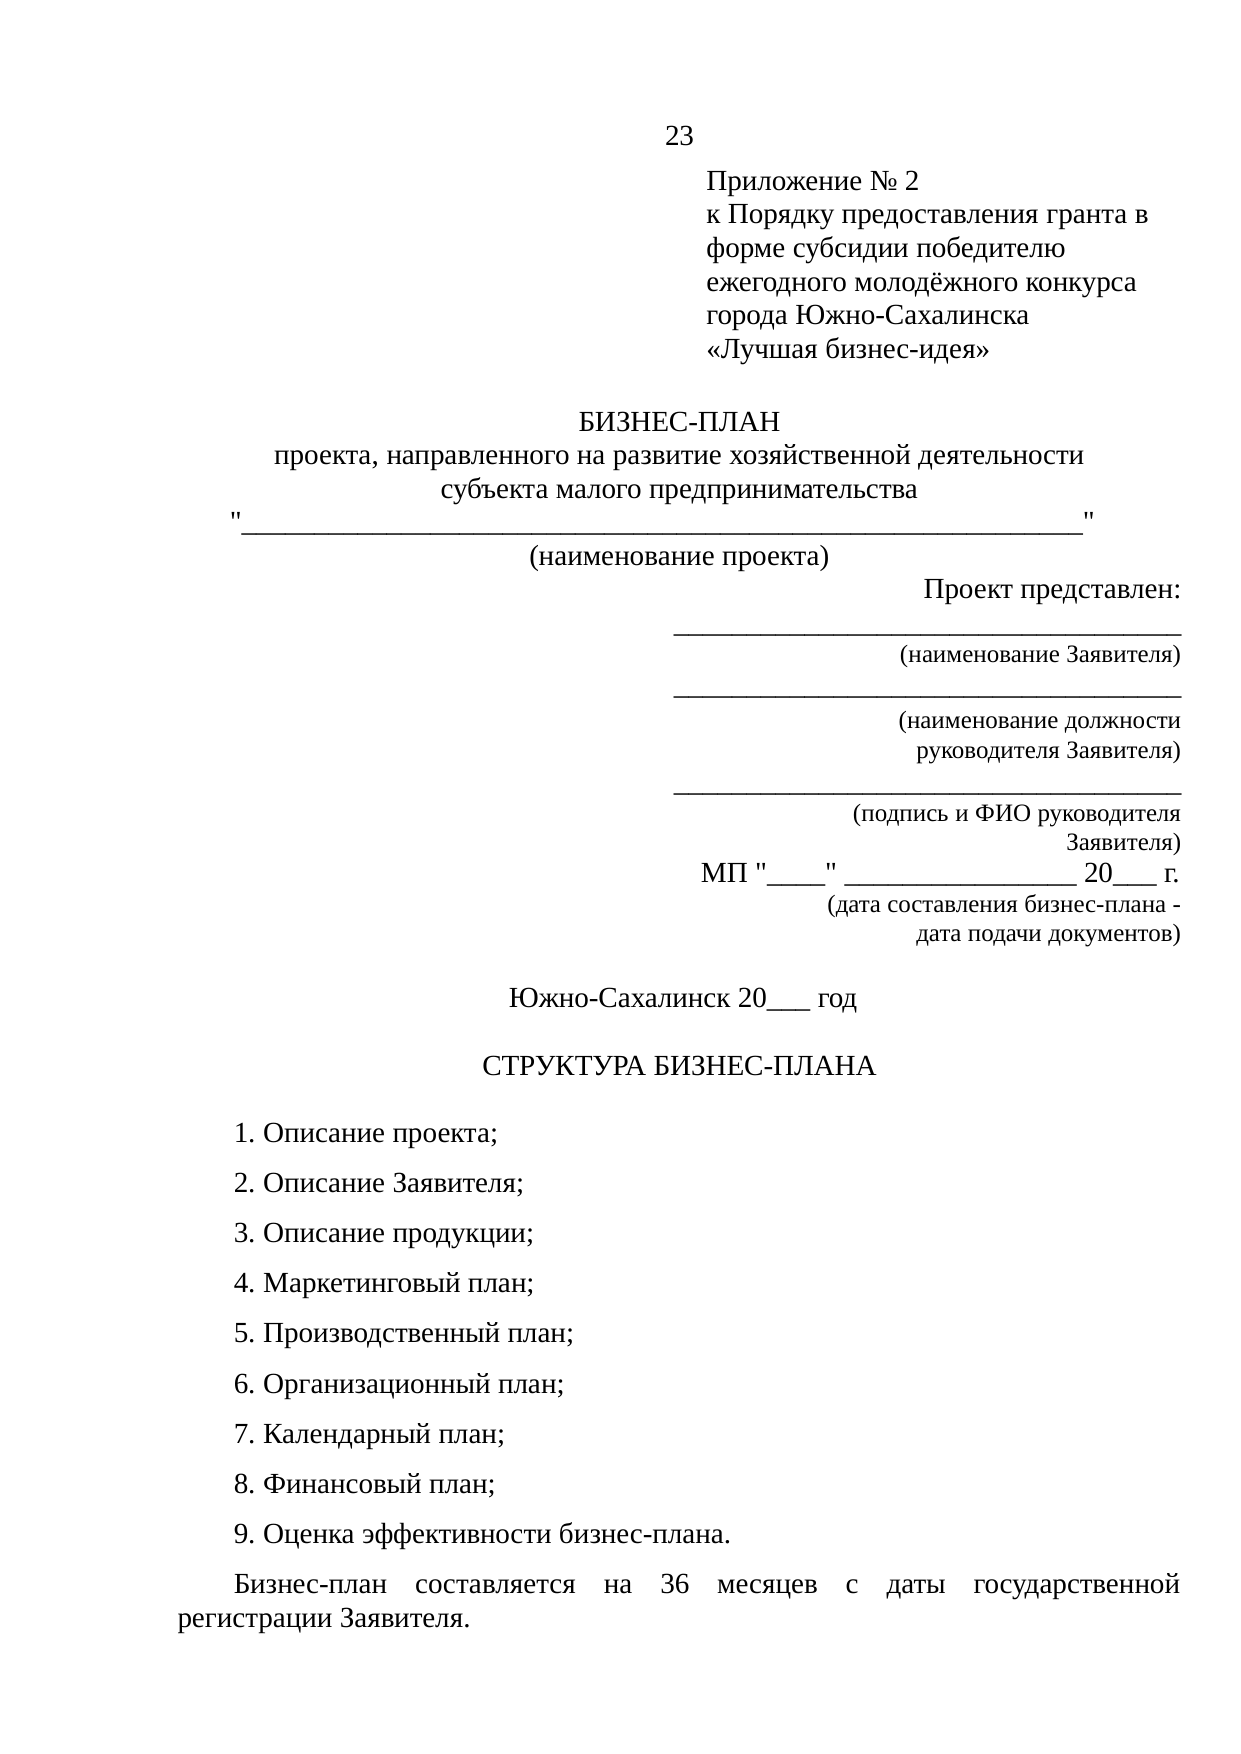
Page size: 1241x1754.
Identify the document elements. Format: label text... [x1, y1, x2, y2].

text "__________________________________________________________" [177, 504, 1181, 538]
text руководителя Заявителя) [177, 735, 1181, 764]
text Заявителя) [177, 826, 1181, 856]
text МП "____" ________________ 20___ г. [177, 856, 1181, 889]
text субъекта малого предпринимательства [177, 471, 1181, 504]
text Южно-Сахалинск 20___ год [177, 981, 1181, 1014]
text проекта, направленного на развитие хозяйственной деятельности [177, 437, 1181, 471]
text Проект представлен: [177, 572, 1181, 605]
text 5. Производственный план; [177, 1316, 1181, 1349]
subtitle СТРУКТУРА БИЗНЕС-ПЛАНА [177, 1048, 1181, 1081]
text (наименование проекта) [177, 538, 1181, 572]
text ___________________________________ [177, 668, 1181, 701]
text ___________________________________ [177, 764, 1181, 797]
text 4. Маркетинговый план; [177, 1266, 1181, 1299]
text (дата составления бизнес-плана - [177, 889, 1181, 918]
table_header Приложение № 2 к Порядку предоставления гранта в форме субсидии победителю ежегодного молодёжного конкурса города Южно-Сахалинска «Лучшая бизнес-идея» [701, 158, 1181, 370]
text (подпись и ФИО руководителя [177, 797, 1181, 826]
text дата подачи документов) [177, 918, 1181, 947]
table_header [177, 158, 701, 370]
text 7. Календарный план; [177, 1416, 1181, 1450]
text (наименование должности [177, 701, 1181, 735]
text 2. Описание Заявителя; [177, 1165, 1181, 1199]
text БИЗНЕС-ПЛАН [177, 404, 1181, 437]
text 1. Описание проекта; [177, 1115, 1181, 1148]
text 3. Описание продукции; [177, 1215, 1181, 1249]
text ___________________________________ [177, 605, 1181, 639]
text 8. Финансовый план; [177, 1466, 1181, 1500]
text Бизнес-план составляется на 36 месяцев с даты государственной регистрации Заявителя. [177, 1567, 1181, 1634]
text 6. Организационный план; [177, 1366, 1181, 1399]
text 9. Оценка эффективности бизнес-плана. [177, 1517, 1181, 1550]
text (наименование Заявителя) [177, 639, 1181, 668]
